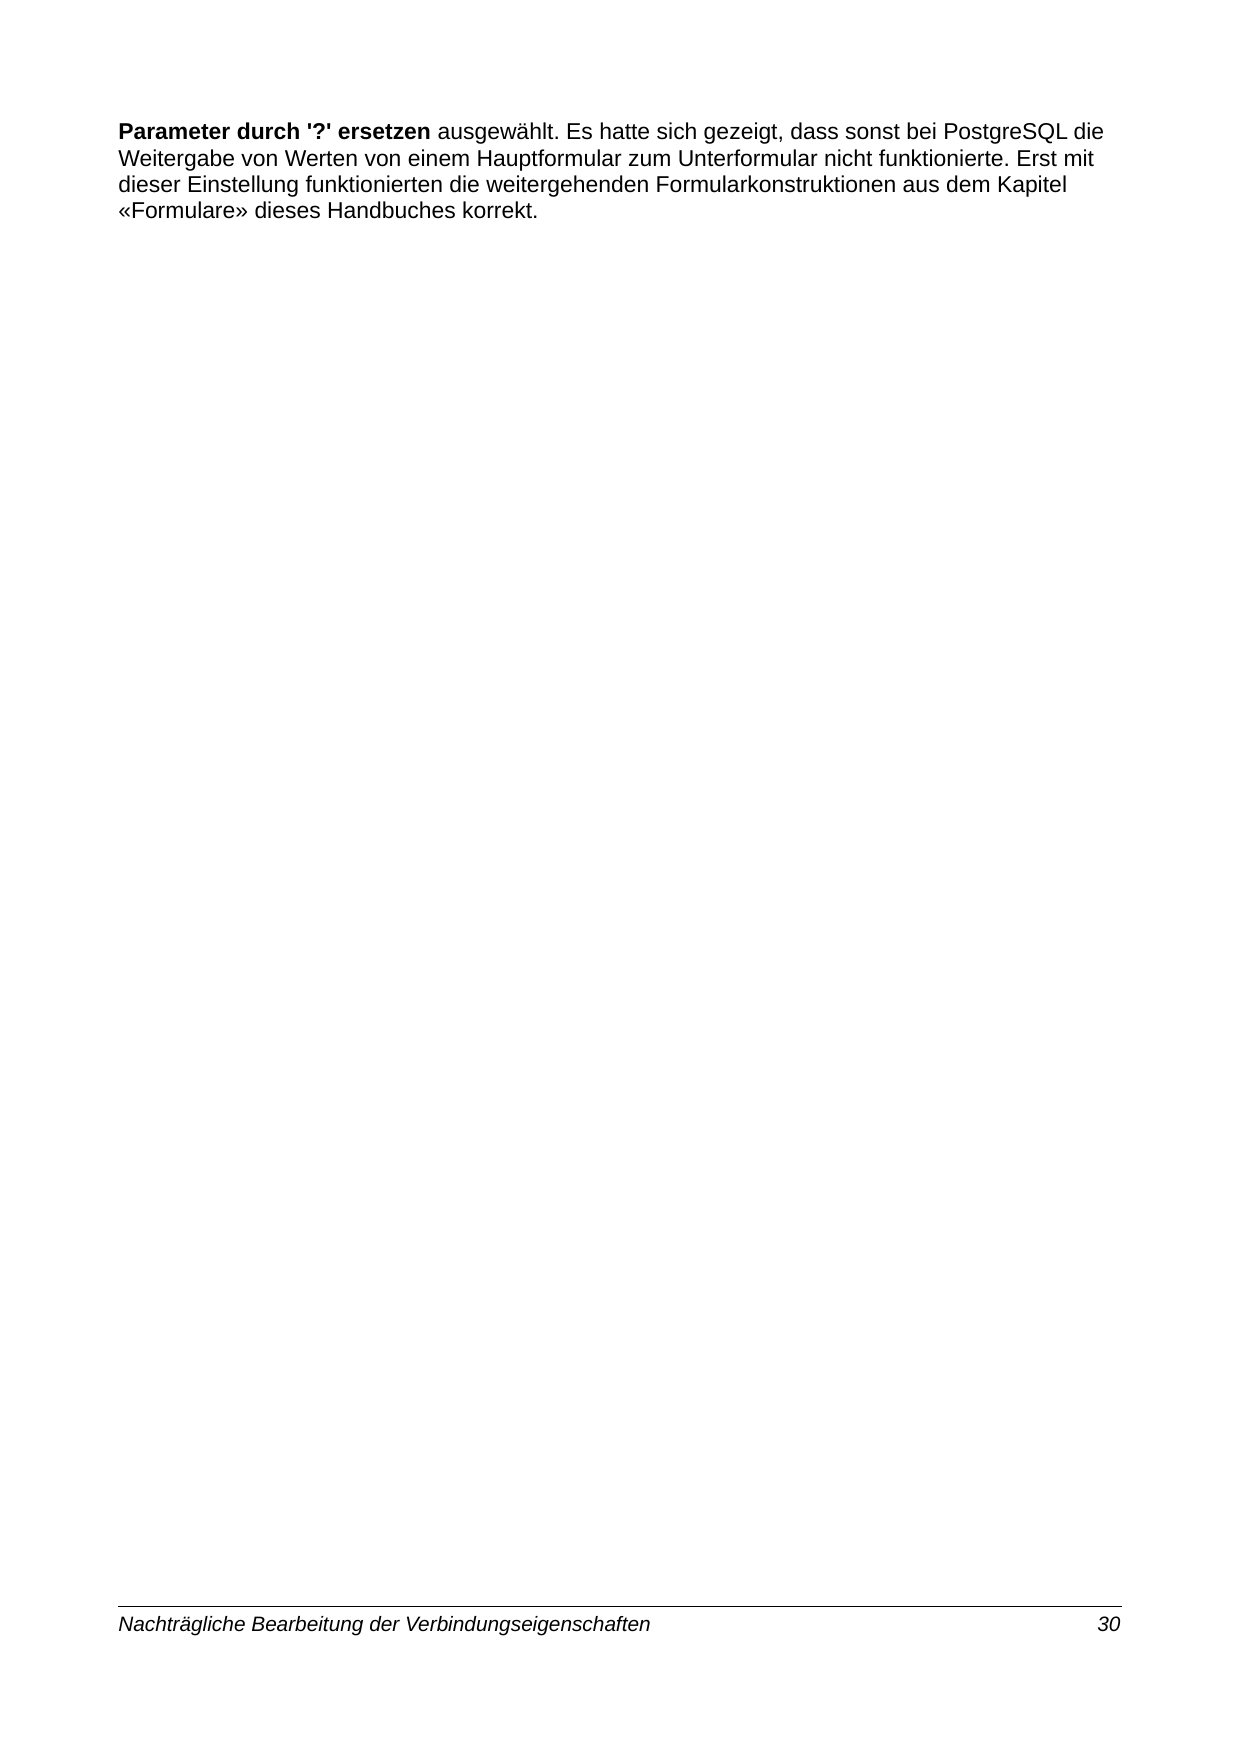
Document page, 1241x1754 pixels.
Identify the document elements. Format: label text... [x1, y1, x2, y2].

text Parameter durch '?' ersetzen ausgewählt. Es hatte sich gezeigt, dass sonst bei PostgreSQL die Weitergabe von Werten von einem Hauptformular zum Unterformular nicht funktionierte. Erst mit dieser Einstellung funktionierten die weitergehenden Formularkonstruktionen aus dem Kapitel «Formulare» dieses Handbuches korrekt. [118, 118, 1122, 223]
